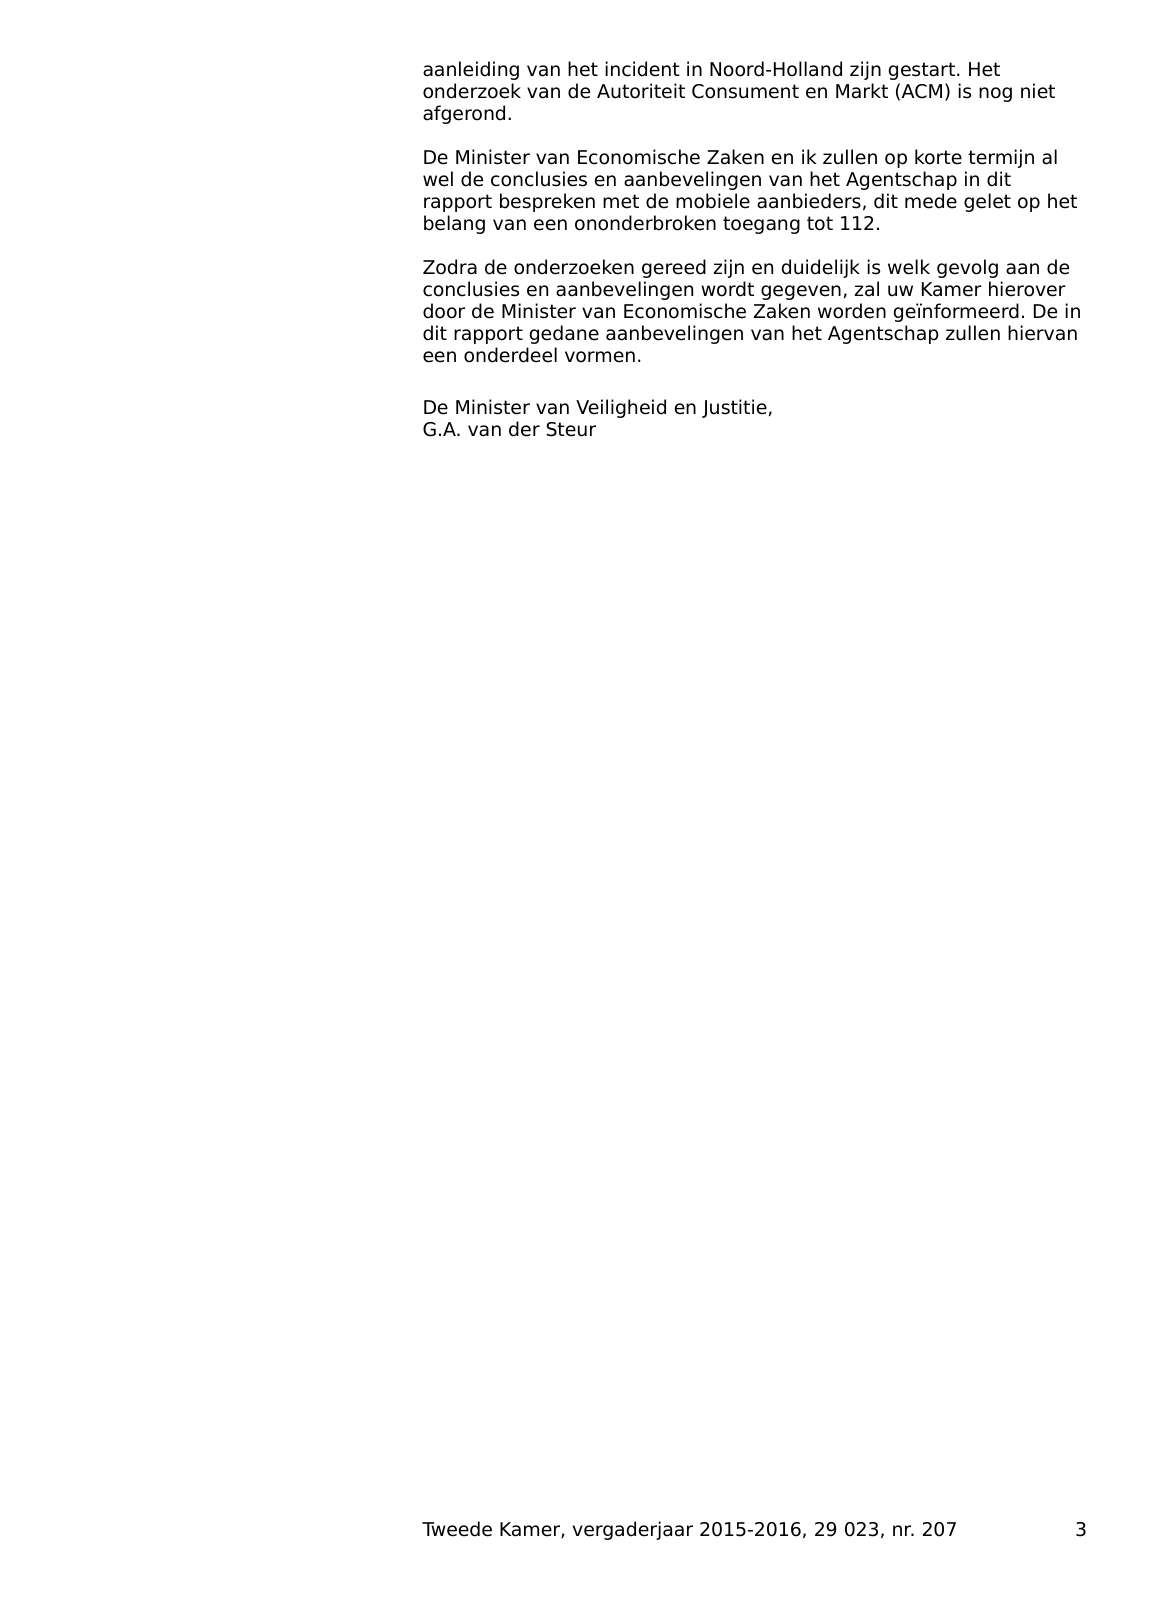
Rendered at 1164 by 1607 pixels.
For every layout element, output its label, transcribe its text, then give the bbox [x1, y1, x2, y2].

text Zodra de onderzoeken gereed zijn en duidelijk is welk gevolg aan de conclusies en aanbevelingen wordt gegeven, zal uw Kamer hierover door de Minister van Economische Zaken worden geïnformeerd. De in dit rapport gedane aanbevelingen van het Agentschap zullen hiervan een onderdeel vormen. [422, 257, 1087, 367]
text aanleiding van het incident in Noord-Holland zijn gestart. Het onderzoek van de Autoriteit Consument en Markt (ACM) is nog niet afgerond. [422, 59, 1087, 125]
text De Minister van Veiligheid en Justitie, G.A. van der Steur [422, 397, 1087, 441]
text De Minister van Economische Zaken en ik zullen op korte termijn al wel de conclusies en aanbevelingen van het Agentschap in dit rapport bespreken met de mobiele aanbieders, dit mede gelet op het belang van een ononderbroken toegang tot 112. [422, 147, 1087, 235]
